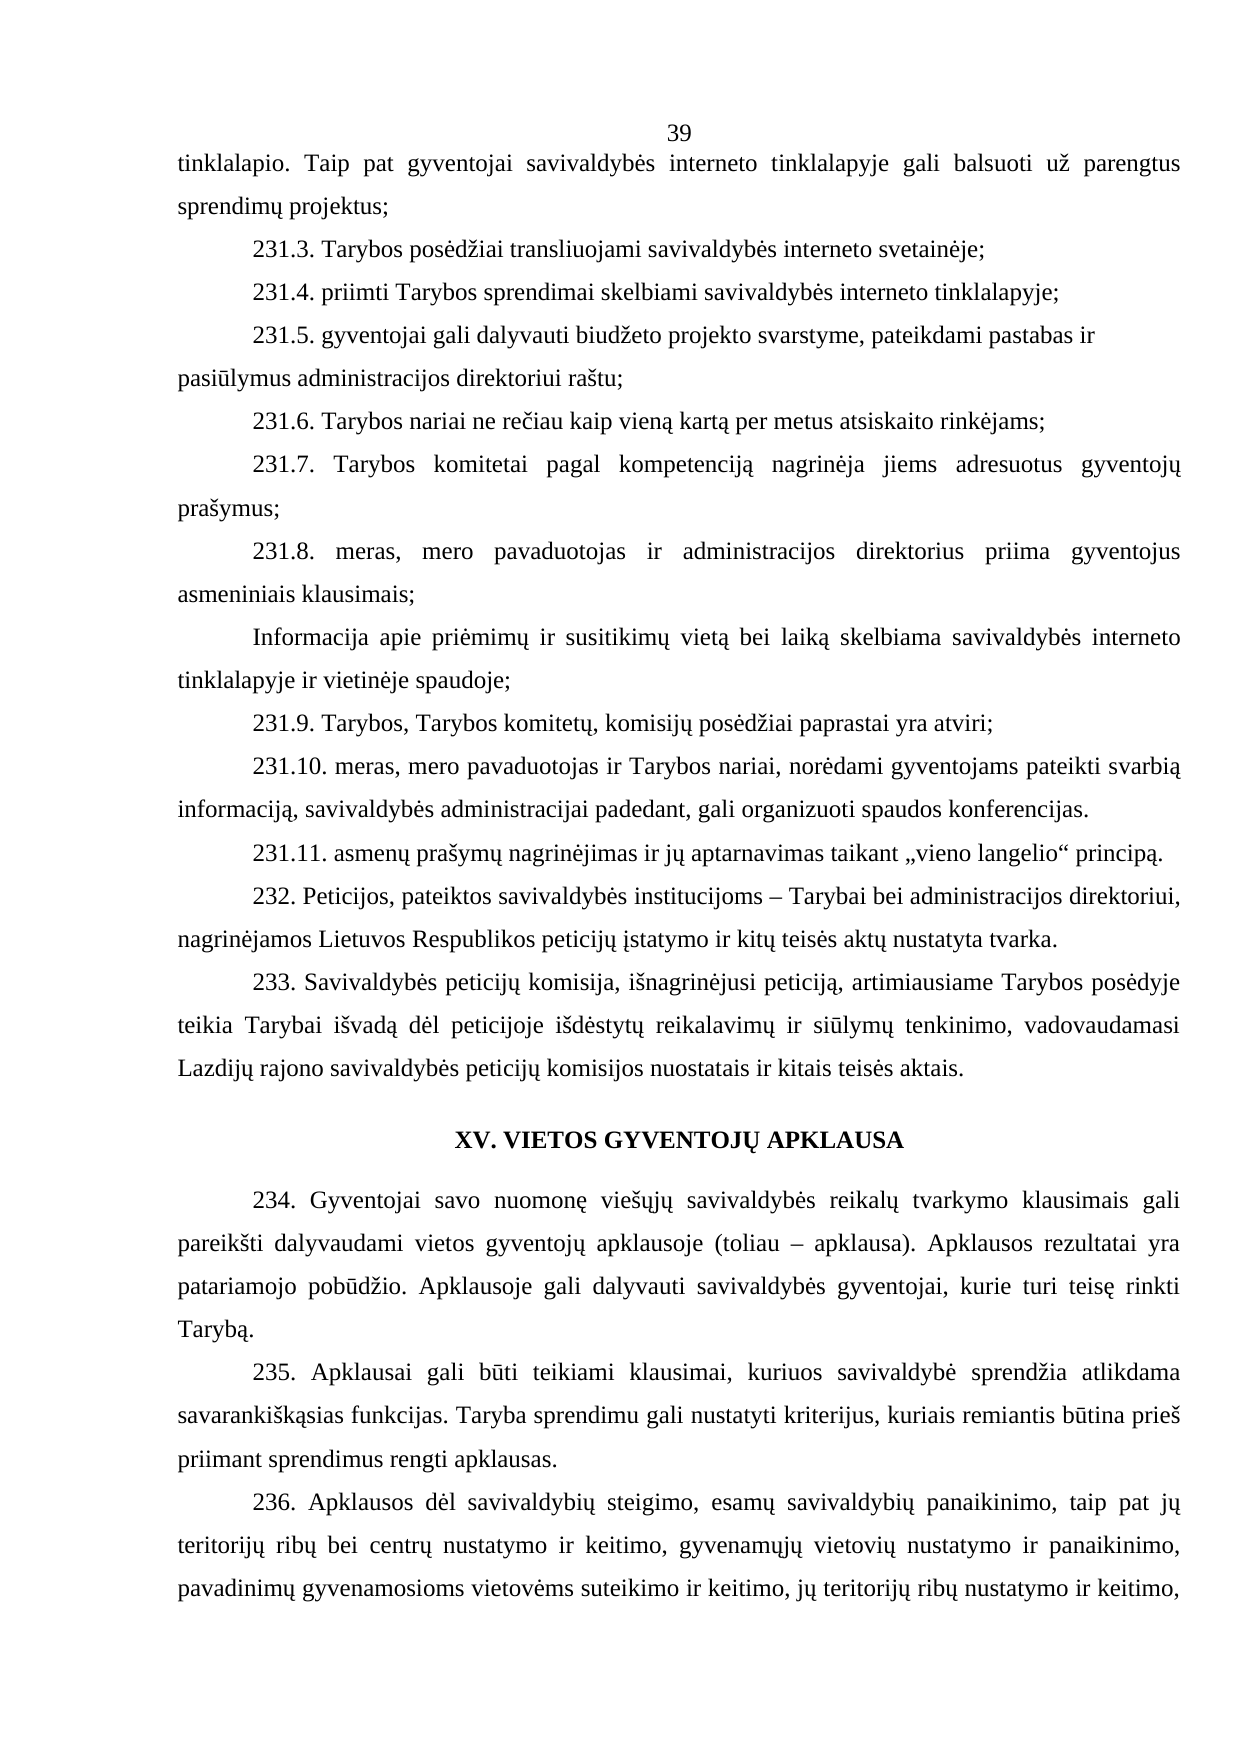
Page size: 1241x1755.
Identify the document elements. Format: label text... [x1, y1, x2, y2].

text pasiūlymus administracijos direktoriui raštu; [177, 363, 1181, 392]
text tinklalapio. Taip pat gyventojai savivaldybės interneto tinklalapyje gali balsuoti už parengtus sprendimų projektus; [177, 148, 1181, 219]
text 231.11. asmenų prašymų nagrinėjimas ir jų aptarnavimas taikant „vieno langelio“ principą. [177, 838, 1181, 866]
text 231.10. meras, mero pavaduotojas ir Tarybos nariai, norėdami gyventojams pateikti svarbią informaciją, savivaldybės administracijai padedant, gali organizuoti spaudos konferencijas. [177, 751, 1181, 823]
text 231.6. Tarybos nariai ne rečiau kaip vieną kartą per metus atsiskaito rinkėjams; [177, 406, 1181, 435]
text 234. Gyventojai savo nuomonę viešųjų savivaldybės reikalų tvarkymo klausimais gali pareikšti dalyvaudami vietos gyventojų apklausoje (toliau – apklausa). Apklausos rezultatai yra patariamojo pobūdžio. Apklausoje gali dalyvauti savivaldybės gyventojai, kurie turi teisę rinkti Tarybą. [177, 1185, 1181, 1343]
text 233. Savivaldybės peticijų komisija, išnagrinėjusi peticiją, artimiausiame Tarybos posėdyje teikia Tarybai išvadą dėl peticijoje išdėstytų reikalavimų ir siūlymų tenkinimo, vadovaudamasi Lazdijų rajono savivaldybės peticijų komisijos nuostatais ir kitais teisės aktais. [177, 967, 1181, 1082]
text XV. VIETOS GYVENTOJŲ APKLAUSA [177, 1125, 1181, 1154]
text 231.9. Tarybos, Tarybos komitetų, komisijų posėdžiai paprastai yra atviri; [177, 708, 1181, 737]
text 231.4. priimti Tarybos sprendimai skelbiami savivaldybės interneto tinklalapyje; [252, 277, 1181, 306]
text 235. Apklausai gali būti teikiami klausimai, kuriuos savivaldybė sprendžia atlikdama savarankiškąsias funkcijas. Taryba sprendimu gali nustatyti kriterijus, kuriais remiantis būtina prieš priimant sprendimus rengti apklausas. [177, 1357, 1181, 1472]
text 232. Peticijos, pateiktos savivaldybės institucijoms – Tarybai bei administracijos direktoriui, nagrinėjamos Lietuvos Respublikos peticijų įstatymo ir kitų teisės aktų nustatyta tvarka. [177, 881, 1181, 953]
text 236. Apklausos dėl savivaldybių steigimo, esamų savivaldybių panaikinimo, taip pat jų teritorijų ribų bei centrų nustatymo ir keitimo, gyvenamųjų vietovių nustatymo ir panaikinimo, pavadinimų gyvenamosioms vietovėms suteikimo ir keitimo, jų teritorijų ribų nustatymo ir keitimo, [177, 1487, 1181, 1602]
text 231.8. meras, mero pavaduotojas ir administracijos direktorius priima gyventojus asmeniniais klausimais; [177, 536, 1181, 608]
text Informacija apie priėmimų ir susitikimų vietą bei laiką skelbiama savivaldybės interneto tinklalapyje ir vietinėje spaudoje; [177, 622, 1181, 694]
text 231.3. Tarybos posėdžiai transliuojami savivaldybės interneto svetainėje; [177, 234, 1181, 263]
text 231.5. gyventojai gali dalyvauti biudžeto projekto svarstyme, pateikdami pastabas ir [252, 320, 1181, 349]
text 231.7. Tarybos komitetai pagal kompetenciją nagrinėja jiems adresuotus gyventojų prašymus; [177, 449, 1181, 521]
